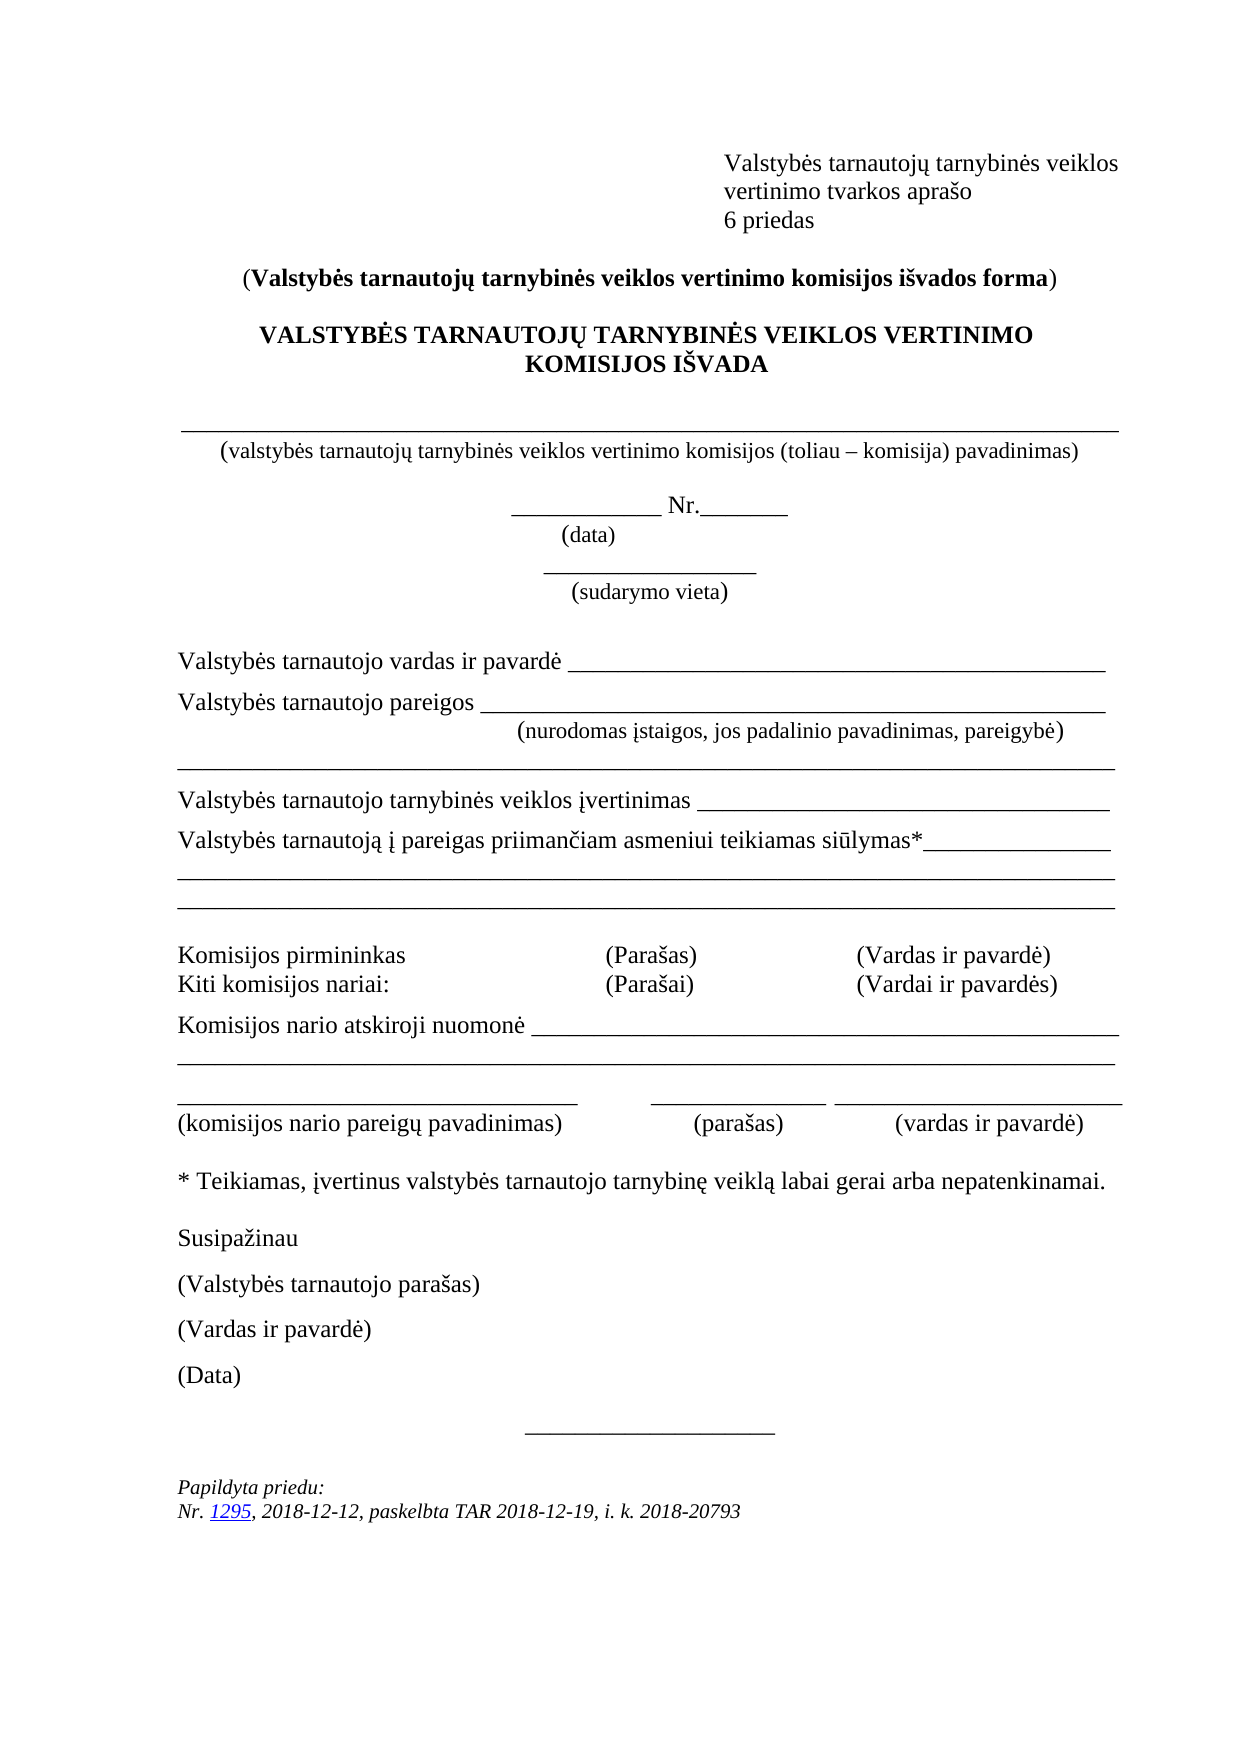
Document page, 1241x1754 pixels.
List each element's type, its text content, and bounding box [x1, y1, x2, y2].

text VALSTYBĖS TARNAUTOJŲ TARNYBINĖS VEIKLOS VERTINIMO KOMISIJOS IŠVADA [177, 320, 1122, 378]
text (Valstybės tarnautojų tarnybinės veiklos vertinimo komisijos išvados forma) [177, 263, 1122, 291]
text (valstybės tarnautojų tarnybinės veiklos vertinimo komisijos (toliau – komisija) pavadinimas) [177, 435, 1122, 464]
text Valstybės tarnautojo tarnybinės veiklos įvertinimas _________________________________ [177, 785, 1122, 814]
text (Valstybės tarnautojo parašas) [177, 1269, 1122, 1298]
text ____________ Nr._______ [177, 490, 1122, 519]
text Nr. 1295, 2018-12-12, paskelbta TAR 2018-12-19, i. k. 2018-20793 [177, 1499, 1122, 1523]
text ___________________________________________________________________________ [177, 744, 1122, 773]
text (Data) [177, 1360, 1122, 1389]
text Komisijos nario atskiroji nuomonė _______________________________________________ [177, 1010, 1122, 1039]
text (komisijos nario pareigų pavadinimas) (parašas) (vardas ir pavardė) [177, 1108, 1122, 1137]
text 6 priedas [723, 205, 1122, 234]
text ___________________________________________________________________________ [177, 1039, 1122, 1068]
text ___________________________________________________________________________ [177, 406, 1122, 435]
text Valstybės tarnautoją į pareigas priimančiam asmeniui teikiamas siūlymas*_______________ ___________________________________________________________________________ [177, 826, 1122, 883]
text (nurodomas įstaigos, jos padalinio pavadinimas, pareigybė) [177, 715, 1122, 744]
text Valstybės tarnautojų tarnybinės veiklos [723, 148, 1122, 176]
text Susipažinau [177, 1223, 1122, 1252]
text _________________ [177, 548, 1122, 576]
text * Teikiamas, įvertinus valstybės tarnautojo tarnybinę veiklą labai gerai arba nepatenkinamai. [177, 1166, 1122, 1194]
text ________________________________ ______________ _______________________ [177, 1079, 1122, 1108]
text Valstybės tarnautojo pareigos __________________________________________________ [177, 687, 1122, 715]
text –––––––––––––––––––– [177, 1417, 1122, 1446]
text Papildyta priedu: [177, 1475, 1122, 1499]
text vertinimo tvarkos aprašo [723, 176, 1122, 205]
text Valstybės tarnautojo vardas ir pavardė ___________________________________________ [177, 646, 1122, 675]
text ___________________________________________________________________________ [177, 883, 1122, 912]
text Kiti komisijos nariai: (Parašai) (Vardai ir pavardės) [177, 969, 1122, 998]
text (sudarymo vieta) [177, 576, 1122, 605]
text (data) [447, 519, 1122, 548]
text Komisijos pirmininkas (Parašas) (Vardas ir pavardė) [177, 941, 1122, 969]
text (Vardas ir pavardė) [177, 1314, 1122, 1343]
